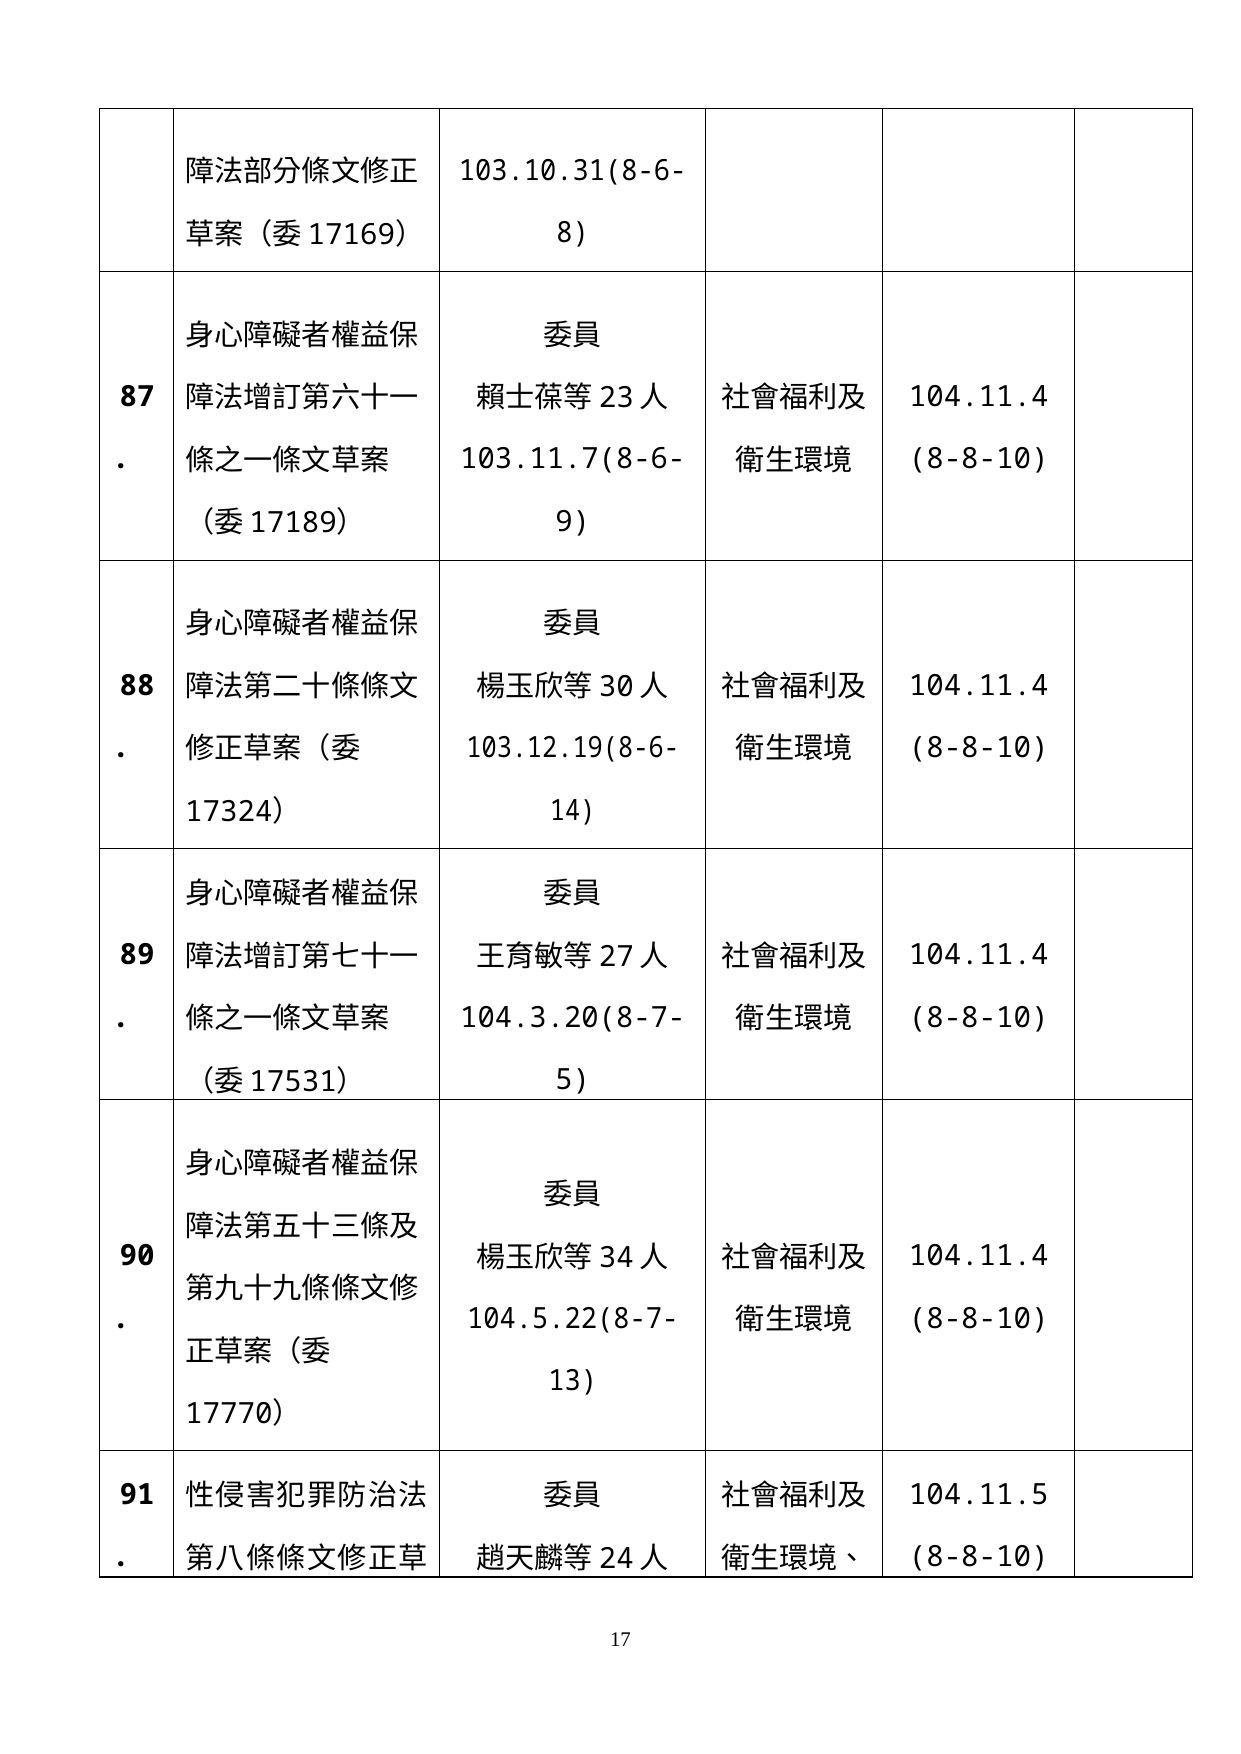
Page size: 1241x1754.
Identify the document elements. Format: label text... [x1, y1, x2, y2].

table_cell [1075, 849, 1192, 1099]
table_cell [100, 109, 173, 271]
table_cell 委員 楊玉欣等30人103.12.19(8-6-14) [440, 561, 705, 848]
table_cell 障法部分條文修正草案（委17169） [174, 109, 439, 271]
table_cell [100, 1451, 173, 1576]
table_cell 103.10.31(8-6-8) [440, 109, 705, 271]
table_cell [100, 849, 173, 1099]
table_cell [1075, 272, 1192, 560]
table_cell 社會福利及衛生環境 [706, 1100, 882, 1450]
table_cell [100, 272, 173, 560]
table_cell 身心障礙者權益保障法第二十條條文修正草案（委17324） [174, 561, 439, 848]
table_cell 身心障礙者權益保障法第五十三條及第九十九條條文修正草案（委17770） [174, 1100, 439, 1450]
table_cell 104.11.4 (8-8-10) [883, 561, 1074, 848]
table_cell [883, 109, 1074, 271]
table_cell 104.11.4 (8-8-10) [883, 1100, 1074, 1450]
table_cell 委員 王育敏等27人104.3.20(8-7-5) [440, 849, 705, 1099]
table_cell 社會福利及衛生環境 [706, 272, 882, 560]
table_cell [706, 109, 882, 271]
table_cell 104.11.5 (8-8-10) [883, 1451, 1074, 1576]
table_cell 社會福利及衛生環境 [706, 849, 882, 1099]
table_cell [1075, 561, 1192, 848]
table_cell [1075, 1100, 1192, 1450]
table_cell [1075, 1451, 1192, 1576]
table_cell [1075, 109, 1192, 271]
table_cell 104.11.4 (8-8-10) [883, 272, 1074, 560]
table_cell 身心障礙者權益保障法增訂第六十一條之一條文草案（委17189） [174, 272, 439, 560]
table_cell 104.11.4 (8-8-10) [883, 849, 1074, 1099]
table_cell 委員 賴士葆等23人103.11.7(8-6-9) [440, 272, 705, 560]
table_cell 性侵害犯罪防治法第八條條文修正草 [174, 1451, 439, 1576]
table_cell 委員 楊玉欣等34人104.5.22(8-7-13) [440, 1100, 705, 1450]
table_cell 身心障礙者權益保障法增訂第七十一條之一條文草案（委17531） [174, 849, 439, 1099]
table_cell 社會福利及衛生環境 [706, 561, 882, 848]
table_cell [100, 561, 173, 848]
table_cell 委員 趙天麟等24人 [440, 1451, 705, 1576]
table_cell 社會福利及衛生環境、 [706, 1451, 882, 1576]
table_cell [100, 1100, 173, 1450]
